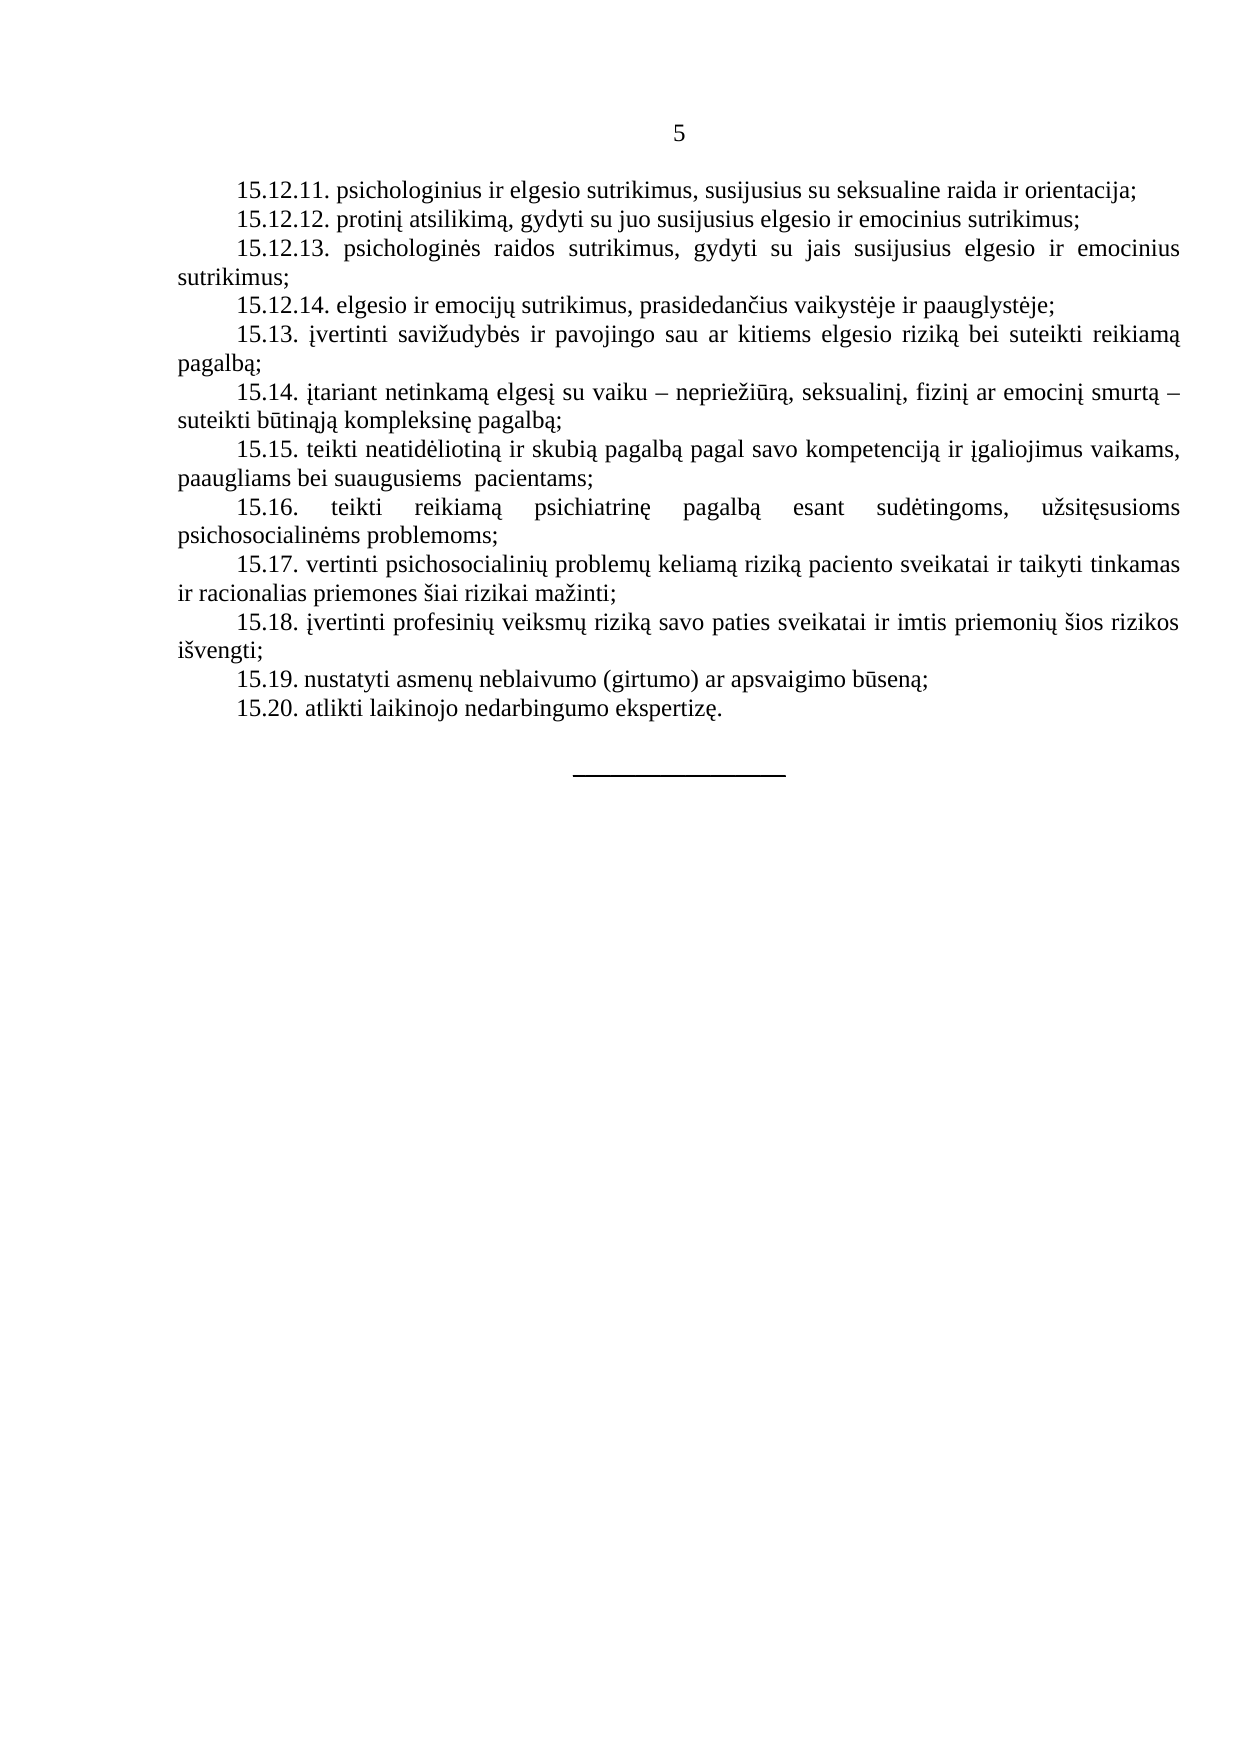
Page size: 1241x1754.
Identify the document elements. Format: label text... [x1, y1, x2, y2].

text 15.12.11. psichologinius ir elgesio sutrikimus, susijusius su seksualine raida ir orientacija; [177, 176, 1181, 204]
text 15.12.14. elgesio ir emocijų sutrikimus, prasidedančius vaikystėje ir paauglystėje; [177, 291, 1181, 319]
text 15.15. teikti neatidėliotiną ir skubią pagalbą pagal savo kompetenciją ir įgaliojimus vaikams, paaugliams bei suaugusiems pacientams; [177, 434, 1181, 492]
text 15.12.13. psichologinės raidos sutrikimus, gydyti su jais susijusius elgesio ir emocinius sutrikimus; [177, 233, 1181, 291]
text _________________ [177, 751, 1181, 779]
text 15.14. įtariant netinkamą elgesį su vaiku – nepriežiūrą, seksualinį, fizinį ar emocinį smurtą – suteikti būtinąją kompleksinę pagalbą; [177, 377, 1181, 434]
text 15.20. atlikti laikinojo nedarbingumo ekspertizę. [177, 693, 1181, 722]
text 15.19. nustatyti asmenų neblaivumo (girtumo) ar apsvaigimo būseną; [177, 664, 1181, 693]
text 15.16. teikti reikiamą psichiatrinę pagalbą esant sudėtingoms, užsitęsusioms psichosocialinėms problemoms; [177, 492, 1181, 549]
text 15.12.12. protinį atsilikimą, gydyti su juo susijusius elgesio ir emocinius sutrikimus; [177, 204, 1181, 233]
text 15.18. įvertinti profesinių veiksmų riziką savo paties sveikatai ir imtis priemonių šios rizikos išvengti; [177, 607, 1181, 664]
text 15.13. įvertinti savižudybės ir pavojingo sau ar kitiems elgesio riziką bei suteikti reikiamą pagalbą; [177, 319, 1181, 377]
text 15.17. vertinti psichosocialinių problemų keliamą riziką paciento sveikatai ir taikyti tinkamas ir racionalias priemones šiai rizikai mažinti; [177, 549, 1181, 607]
